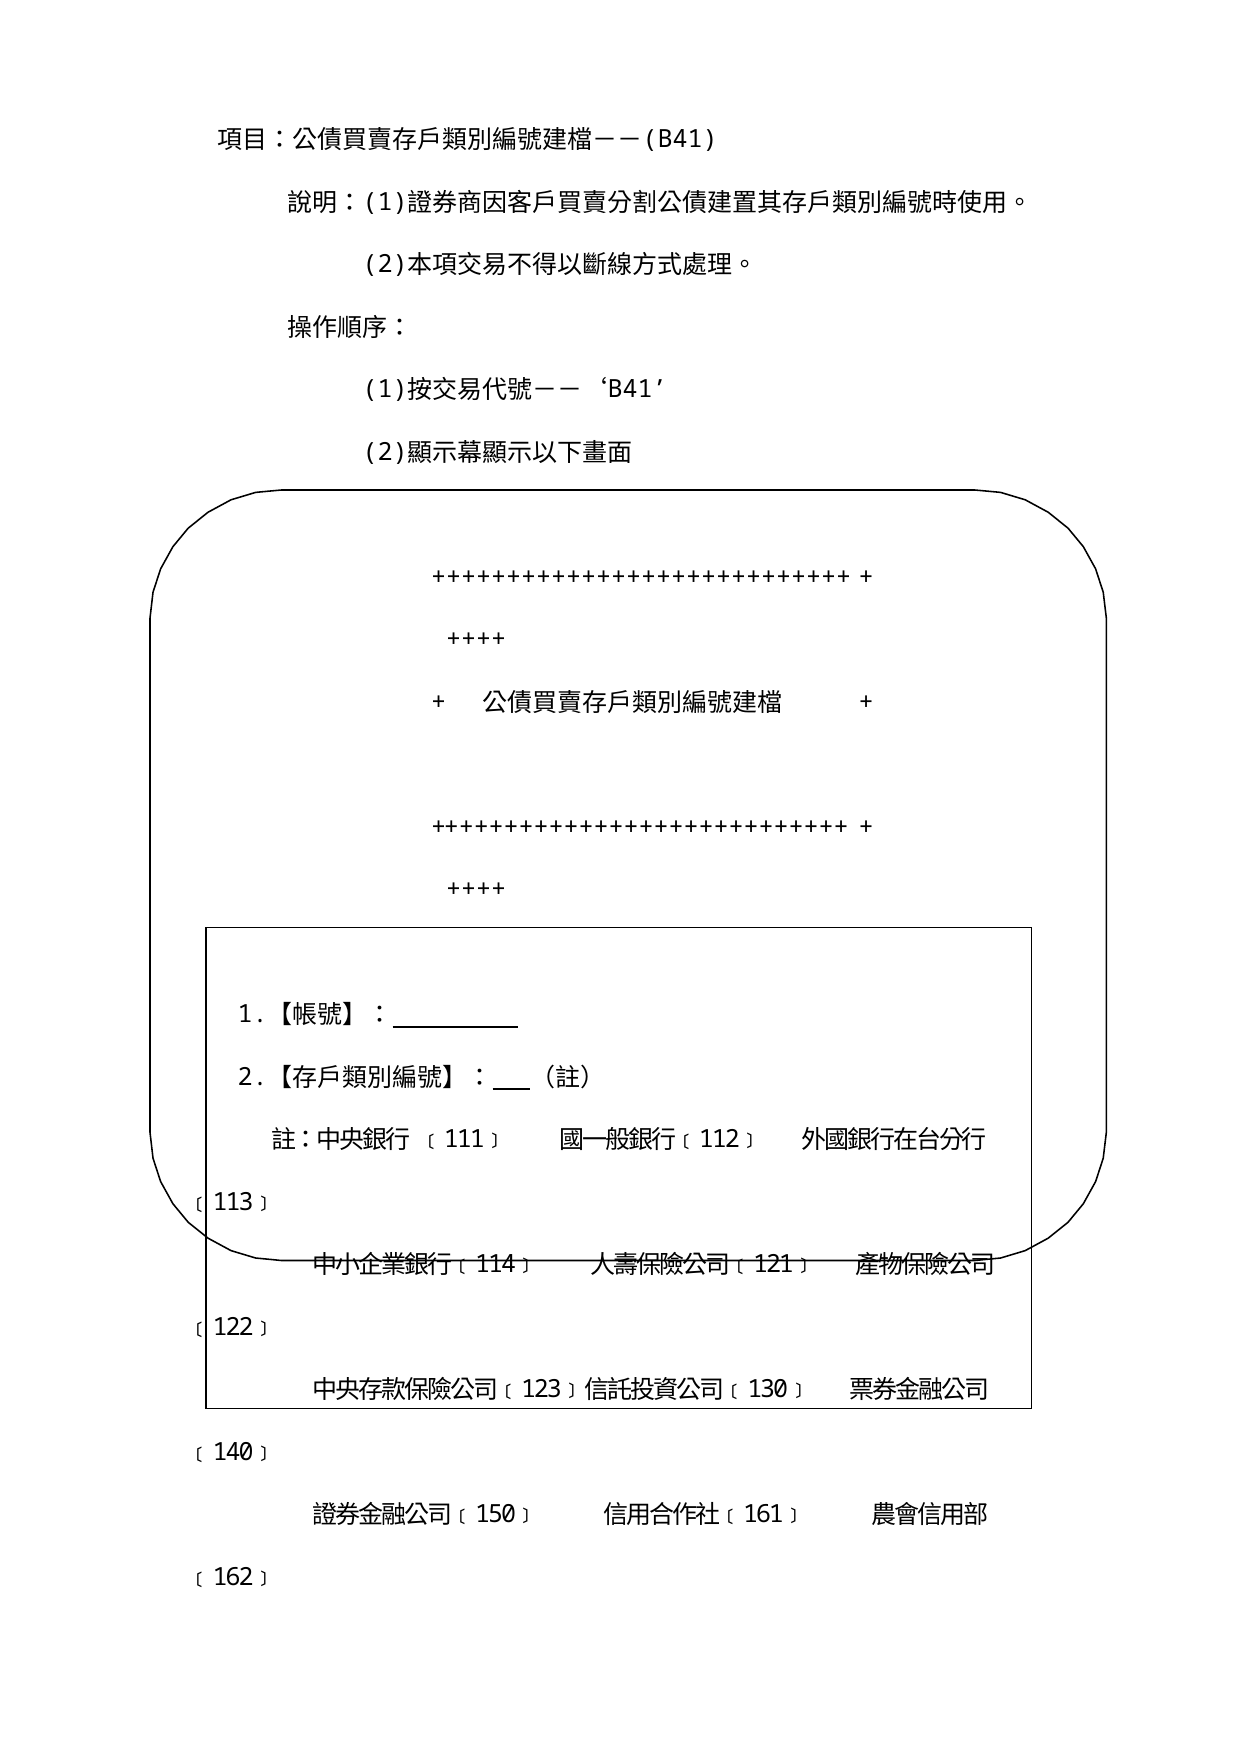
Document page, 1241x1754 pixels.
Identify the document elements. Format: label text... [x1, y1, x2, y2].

text [187, 971, 205, 1034]
text (1)按交易代號－－‘B41’ [262, 346, 1053, 409]
table_header +++++++++++++++++++++++++++++++ [443, 534, 855, 659]
text [187, 1034, 205, 1096]
table_header + [855, 534, 876, 659]
text 註：中央銀行 ﹝111﹞ 國一般銀行﹝112﹞ 外國銀行在台分行﹝113﹞ [207, 1096, 1031, 1221]
text 註：中央銀行 ﹝111﹞ 國一般銀行﹝112﹞ 外國銀行在台分行﹝113﹞ [1032, 1096, 1053, 1221]
table_cell + [855, 659, 876, 784]
text 中央存款保險公司﹝123﹞信託投資公司﹝130﹞ 票券金融公司﹝140﹞ [187, 1346, 1053, 1471]
text 證券金融公司﹝150﹞ 信用合作社﹝161﹞ 農會信用部﹝162﹞ [187, 1471, 1053, 1596]
text 2.【存戶類別編號】： （註） [207, 1034, 1031, 1096]
text [1032, 1034, 1053, 1096]
text 1.【帳號】： [207, 971, 1031, 1034]
text 說明：(1)證券商因客戶買賣分割公債建置其存戶類別編號時使用。 [287, 159, 1053, 221]
text 項目：公債買賣存戶類別編號建檔－－(B41) [187, 96, 1053, 159]
table_cell + [428, 659, 443, 784]
table_header + [428, 534, 443, 659]
text 操作順序： [187, 284, 1053, 346]
table_cell + [855, 784, 876, 909]
text [1032, 971, 1053, 1034]
table_cell +++++++++++++++++++++++++++++++ [443, 784, 855, 909]
text (2)顯示幕顯示以下畫面 [262, 409, 1053, 471]
text 中小企業銀行﹝114﹞ 人壽保險公司﹝121﹞ 產物保險公司﹝122﹞ [187, 1224, 205, 1346]
text 中小企業銀行﹝114﹞ 人壽保險公司﹝121﹞ 產物保險公司﹝122﹞ [1032, 1237, 1053, 1346]
table_cell 公債買賣存戶類別編號建檔 [443, 659, 855, 784]
text 註：中央銀行 ﹝111﹞ 國一般銀行﹝112﹞ 外國銀行在台分行﹝113﹞ [187, 1096, 205, 1221]
text (2)本項交易不得以斷線方式處理。 [187, 221, 1053, 284]
text 中小企業銀行﹝114﹞ 人壽保險公司﹝121﹞ 產物保險公司﹝122﹞ [207, 1240, 1031, 1346]
text 中小企業銀行﹝114﹞ 人壽保險公司﹝121﹞ 產物保險公司﹝122﹞ [207, 1221, 1031, 1259]
table_cell + [428, 784, 443, 909]
